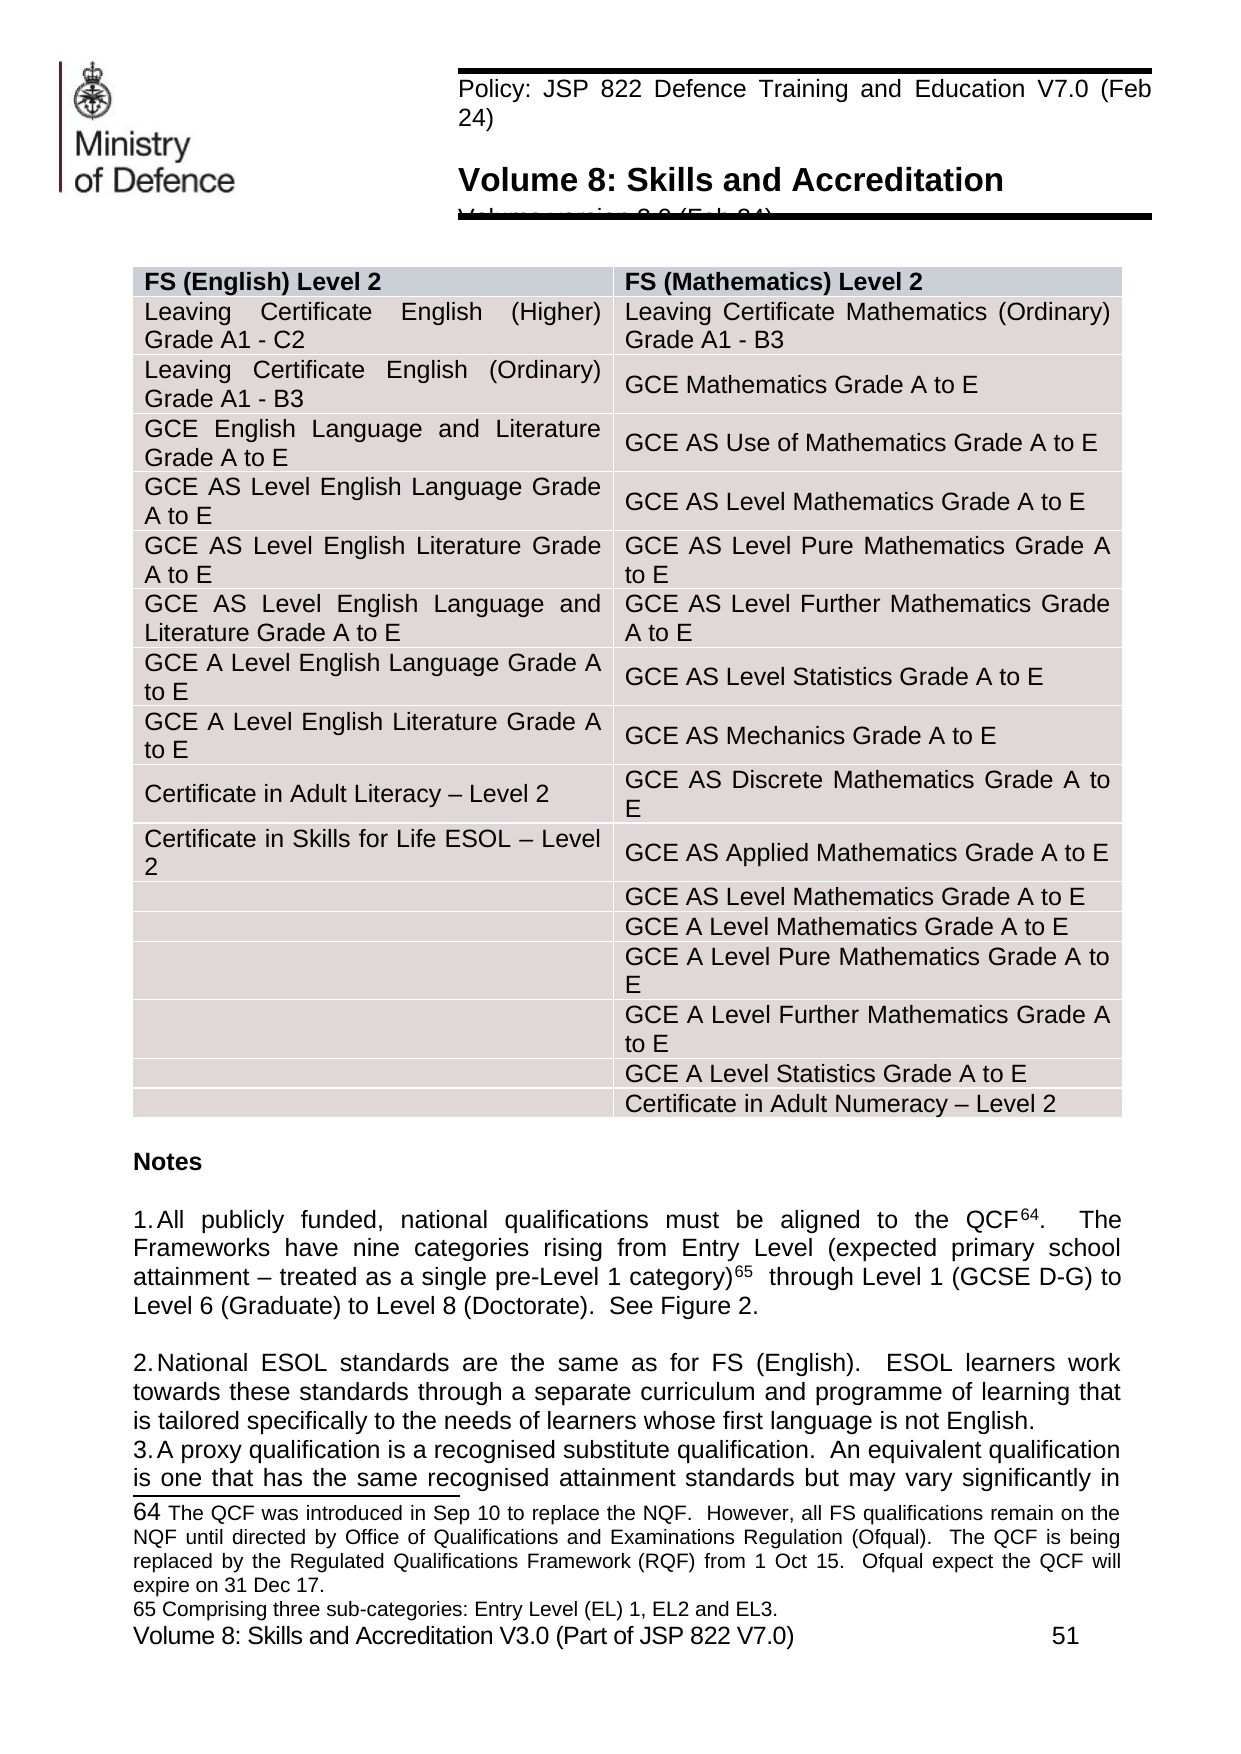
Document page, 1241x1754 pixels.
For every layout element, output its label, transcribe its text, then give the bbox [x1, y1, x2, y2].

text Notes [133, 1147, 1122, 1176]
table_cell [133, 912, 613, 941]
table_cell [133, 1059, 613, 1087]
table_cell GCE AS Level English Language and Literature Grade A to E [133, 589, 613, 647]
table_cell GCE AS Level Statistics Grade A to E [614, 648, 1122, 705]
table_cell Leaving Certificate English (Higher) Grade A1 - C2 [133, 297, 613, 354]
table_cell GCE AS Level Pure Mathematics Grade A to E [614, 531, 1122, 588]
table_cell GCE AS Level Mathematics Grade A to E [614, 882, 1122, 911]
table_cell GCE A Level Statistics Grade A to E [614, 1059, 1122, 1087]
table_cell GCE A Level Further Mathematics Grade A to E [614, 1000, 1122, 1058]
table_cell [133, 882, 613, 911]
table_cell GCE AS Applied Mathematics Grade A to E [614, 824, 1122, 881]
table_cell Certificate in Adult Literacy – Level 2 [133, 765, 613, 822]
text 3. A proxy qualification is a recognised substitute qualification. An equivalent qualification is one that has the same recognised attainment standards but may vary significantly in [133, 1434, 1122, 1492]
table_cell Leaving Certificate Mathematics (Ordinary) Grade A1 - B3 [614, 297, 1122, 354]
table_cell GCE Mathematics Grade A to E [614, 355, 1122, 413]
table_cell GCE English Language and Literature Grade A to E [133, 414, 613, 471]
table_cell GCE AS Level Further Mathematics Grade A to E [614, 589, 1122, 647]
table_cell Certificate in Adult Numeracy – Level 2 [614, 1089, 1122, 1117]
table_cell GCE AS Level English Literature Grade A to E [133, 531, 613, 588]
table_cell Certificate in Skills for Life ESOL – Level 2 [133, 824, 613, 881]
table_header FS (Mathematics) Level 2 [614, 267, 1122, 296]
table_cell GCE A Level English Language Grade A to E [133, 648, 613, 705]
table_cell GCE AS Use of Mathematics Grade A to E [614, 414, 1122, 471]
table_cell GCE AS Level Mathematics Grade A to E [614, 472, 1122, 530]
text 1. All publicly funded, national qualifications must be aligned to the QCF. The Frameworks have nine categories rising from Entry Level (expected primary school attainment – treated as a single pre-Level 1 category) through Level 1 (GCSE D-G) to Level 6 (Graduate) to Level 8 (Doctorate). See Figure 2. [133, 1204, 1122, 1319]
text Comprising three sub-categories: Entry Level (EL) 1, EL2 and EL3. [133, 1597, 1122, 1621]
table_cell GCE AS Discrete Mathematics Grade A to E [614, 765, 1122, 822]
text The QCF was introduced in Sep 10 to replace the NQF. However, all FS qualifications remain on the NQF until directed by Office of Qualifications and Examinations Regulation (Ofqual). The QCF is being replaced by the Regulated Qualifications Framework (RQF) from 1 Oct 15. Ofqual expect the QCF will expire on 31 Dec 17. [133, 1496, 1122, 1597]
table_cell GCE A Level Pure Mathematics Grade A to E [614, 942, 1122, 999]
table_cell [133, 1000, 613, 1058]
table_cell GCE AS Level English Language Grade A to E [133, 472, 613, 530]
table_cell GCE A Level Mathematics Grade A to E [614, 912, 1122, 941]
table_header FS (English) Level 2 [133, 267, 613, 296]
text 2. National ESOL standards are the same as for FS (English). ESOL learners work towards these standards through a separate curriculum and programme of learning that is tailored specifically to the needs of learners whose first language is not English. [133, 1348, 1122, 1434]
table_cell GCE AS Mechanics Grade A to E [614, 706, 1122, 764]
table_cell [133, 1089, 613, 1117]
table_cell [133, 942, 613, 999]
table_cell Leaving Certificate English (Ordinary) Grade A1 - B3 [133, 355, 613, 413]
table_cell GCE A Level English Literature Grade A to E [133, 706, 613, 764]
